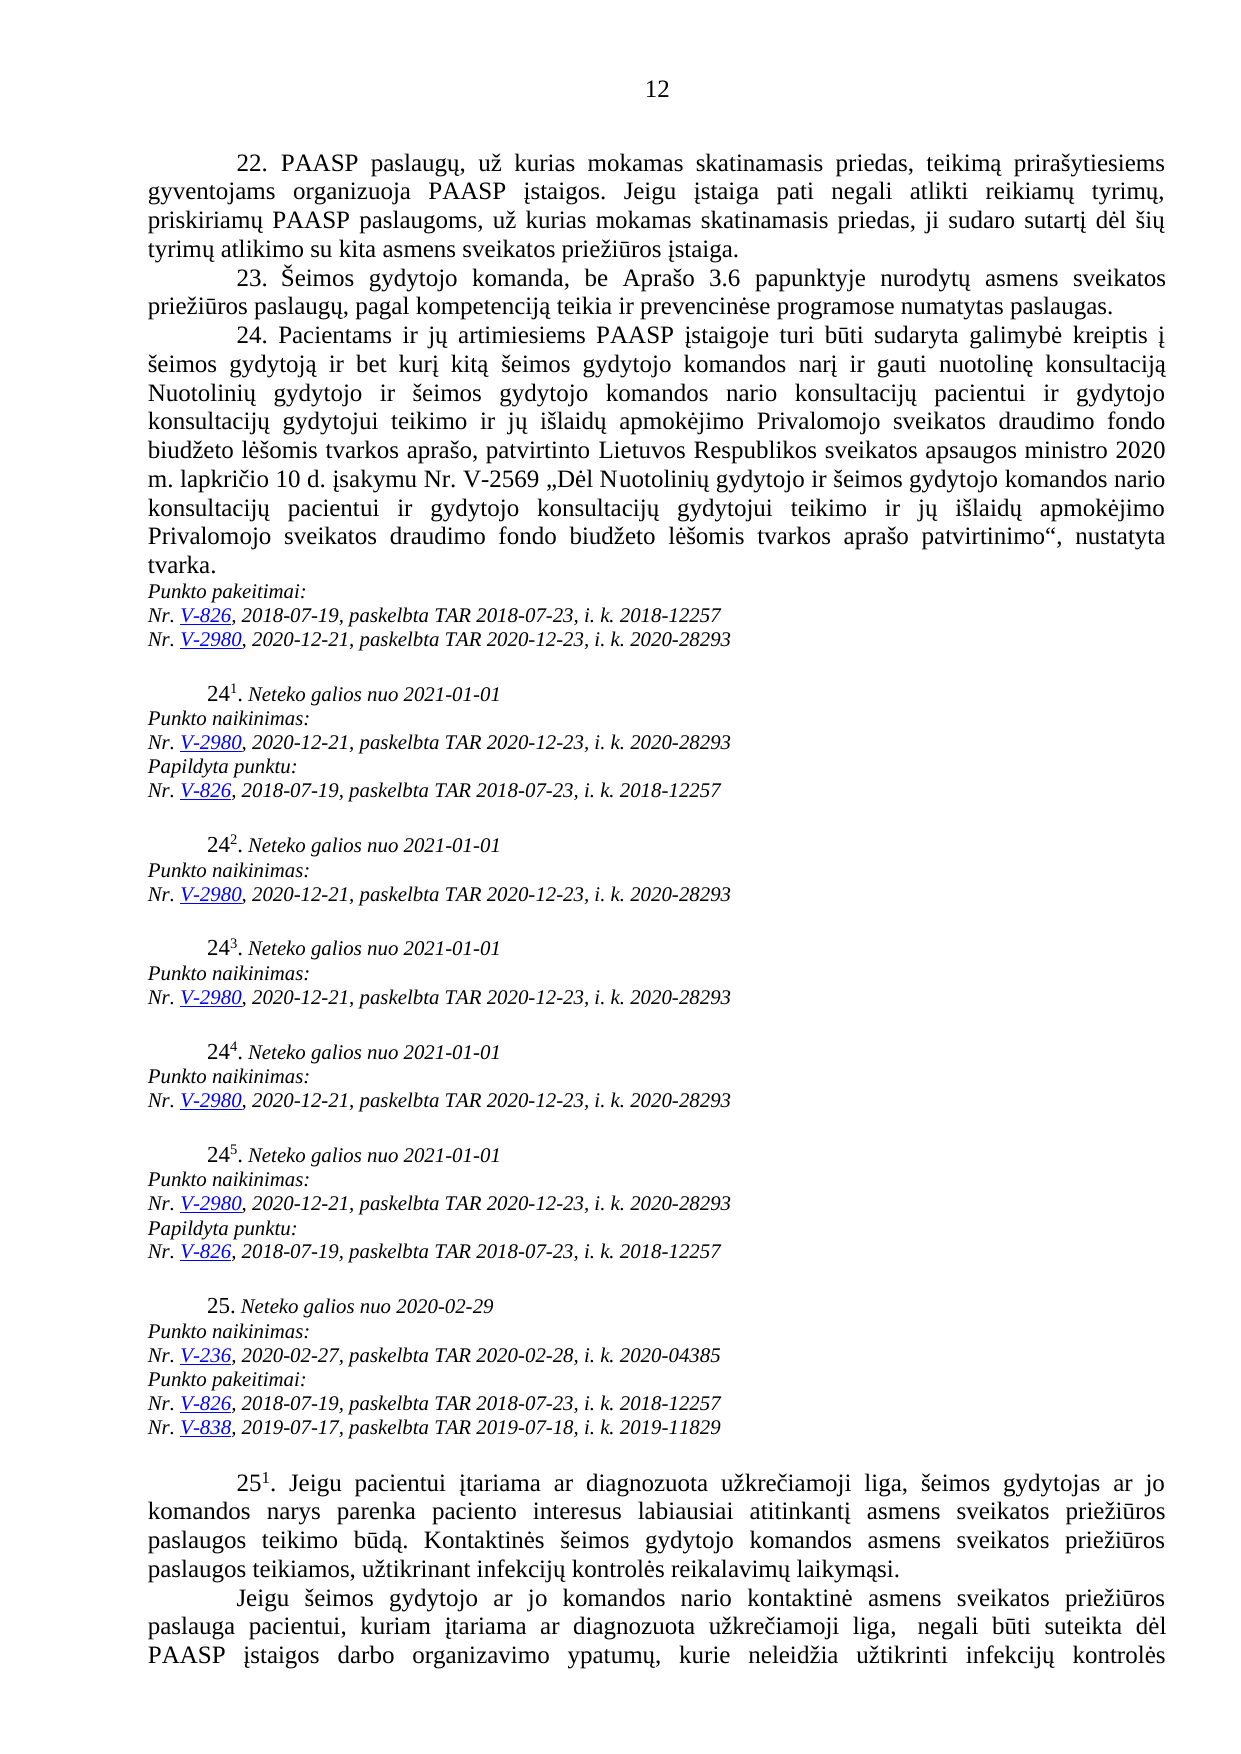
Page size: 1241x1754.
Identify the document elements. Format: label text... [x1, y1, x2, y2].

text Nr. V-826, 2018-07-19, paskelbta TAR 2018-07-23, i. k. 2018-12257 [148, 1239, 1166, 1263]
text Nr. V-2980, 2020-12-21, paskelbta TAR 2020-12-23, i. k. 2020-28293 [148, 985, 1166, 1009]
text Punkto naikinimas: [148, 1064, 1166, 1088]
text Punkto naikinimas: [148, 858, 1166, 882]
text 242. Neteko galios nuo 2021-01-01 [148, 831, 1166, 858]
text 241. Neteko galios nuo 2021-01-01 [148, 680, 1166, 706]
text 251. Jeigu pacientui įtariama ar diagnozuota užkrečiamoji liga, šeimos gydytojas ar jo komandos narys parenka paciento interesus labiausiai atitinkantį asmens sveikatos priežiūros paslaugos teikimo būdą. Kontaktinės šeimos gydytojo komandos asmens sveikatos priežiūros paslaugos teikiamos, užtikrinant infekcijų kontrolės reikalavimų laikymąsi. [148, 1468, 1166, 1583]
text Papildyta punktu: [148, 754, 1166, 778]
text Nr. V-826, 2018-07-19, paskelbta TAR 2018-07-23, i. k. 2018-12257 [148, 778, 1166, 802]
text Punkto naikinimas: [148, 961, 1166, 985]
text Nr. V-2980, 2020-12-21, paskelbta TAR 2020-12-23, i. k. 2020-28293 [148, 627, 1166, 651]
text Punkto pakeitimai: [148, 1367, 1166, 1391]
text 24. Pacientams ir jų artimiesiems PAASP įstaigoje turi būti sudaryta galimybė kreiptis į šeimos gydytoją ir bet kurį kitą šeimos gydytojo komandos narį ir gauti nuotolinę konsultaciją Nuotolinių gydytojo ir šeimos gydytojo komandos nario konsultacijų pacientui ir gydytojo konsultacijų gydytojui teikimo ir jų išlaidų apmokėjimo Privalomojo sveikatos draudimo fondo biudžeto lėšomis tvarkos aprašo, patvirtinto Lietuvos Respublikos sveikatos apsaugos ministro 2020 m. lapkričio 10 d. įsakymu Nr. V-2569 „Dėl Nuotolinių gydytojo ir šeimos gydytojo komandos nario konsultacijų pacientui ir gydytojo konsultacijų gydytojui teikimo ir jų išlaidų apmokėjimo Privalomojo sveikatos draudimo fondo biudžeto lėšomis tvarkos aprašo patvirtinimo“, nustatyta tvarka. [148, 320, 1166, 579]
text Punkto pakeitimai: [148, 579, 1166, 603]
text 243. Neteko galios nuo 2021-01-01 [148, 934, 1166, 961]
text 22. PAASP paslaugų, už kurias mokamas skatinamasis priedas, teikimą prirašytiesiems gyventojams organizuoja PAASP įstaigos. Jeigu įstaiga pati negali atlikti reikiamų tyrimų, priskiriamų PAASP paslaugoms, už kurias mokamas skatinamasis priedas, ji sudaro sutartį dėl šių tyrimų atlikimo su kita asmens sveikatos priežiūros įstaiga. [148, 148, 1166, 263]
text 25. Neteko galios nuo 2020-02-29 [148, 1292, 1166, 1319]
text Papildyta punktu: [148, 1215, 1166, 1239]
text Punkto naikinimas: [148, 1319, 1166, 1343]
text 23. Šeimos gydytojo komanda, be Aprašo 3.6 papunktyje nurodytų asmens sveikatos priežiūros paslaugų, pagal kompetenciją teikia ir prevencinėse programose numatytas paslaugas. [148, 263, 1166, 320]
text Punkto naikinimas: [148, 1167, 1166, 1191]
text Nr. V-826, 2018-07-19, paskelbta TAR 2018-07-23, i. k. 2018-12257 [148, 603, 1166, 627]
text Nr. V-236, 2020-02-27, paskelbta TAR 2020-02-28, i. k. 2020-04385 [148, 1343, 1166, 1367]
text 244. Neteko galios nuo 2021-01-01 [148, 1038, 1166, 1064]
text Nr. V-826, 2018-07-19, paskelbta TAR 2018-07-23, i. k. 2018-12257 [148, 1391, 1166, 1415]
text Punkto naikinimas: [148, 706, 1166, 730]
text Jeigu šeimos gydytojo ar jo komandos nario kontaktinė asmens sveikatos priežiūros paslauga pacientui, kuriam įtariama ar diagnozuota užkrečiamoji liga, negali būti suteikta dėl PAASP įstaigos darbo organizavimo ypatumų, kurie neleidžia užtikrinti infekcijų kontrolės [148, 1583, 1166, 1669]
text Nr. V-838, 2019-07-17, paskelbta TAR 2019-07-18, i. k. 2019-11829 [148, 1415, 1166, 1439]
text 245. Neteko galios nuo 2021-01-01 [148, 1141, 1166, 1167]
text Nr. V-2980, 2020-12-21, paskelbta TAR 2020-12-23, i. k. 2020-28293 [148, 730, 1166, 754]
text Nr. V-2980, 2020-12-21, paskelbta TAR 2020-12-23, i. k. 2020-28293 [148, 1191, 1166, 1215]
text Nr. V-2980, 2020-12-21, paskelbta TAR 2020-12-23, i. k. 2020-28293 [148, 882, 1166, 906]
text Nr. V-2980, 2020-12-21, paskelbta TAR 2020-12-23, i. k. 2020-28293 [148, 1088, 1166, 1112]
